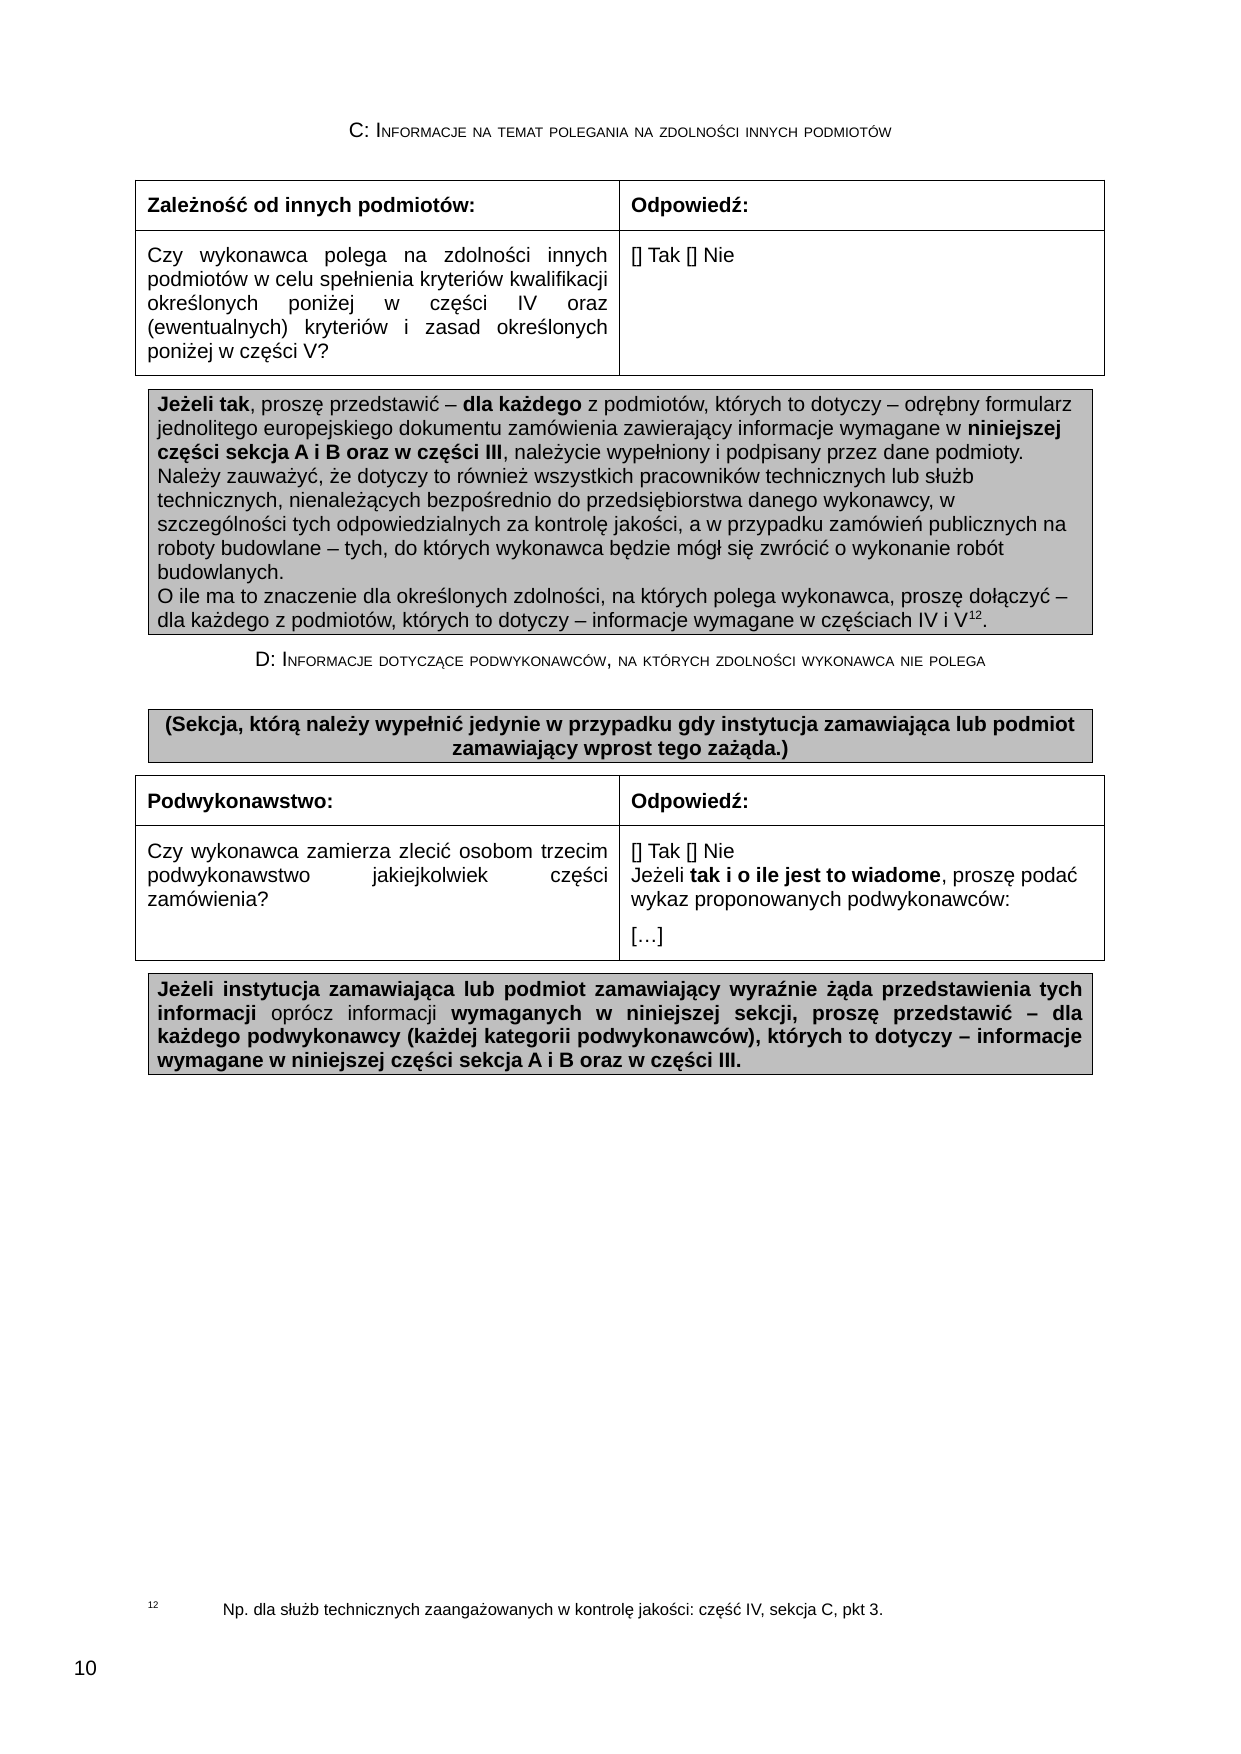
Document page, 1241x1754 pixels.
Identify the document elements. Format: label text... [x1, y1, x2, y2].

text Np. dla służb technicznych zaangażowanych w kontrolę jakości: część IV, sekcja C, pkt 3. [148, 1599, 1093, 1619]
title D: Informacje dotyczące podwykonawców, na których zdolności wykonawca nie polega [148, 647, 1093, 671]
text Jeżeli tak, proszę przedstawić – dla każdego z podmiotów, których to dotyczy – odrębny formularz jednolitego europejskiego dokumentu zamówienia zawierający informacje wymagane w niniejszej części sekcja A i B oraz w części III, należycie wypełniony i podpisany przez dane podmioty. Należy zauważyć, że dotyczy to również wszystkich pracowników technicznych lub służb technicznych, nienależących bezpośrednio do przedsiębiorstwa danego wykonawcy, w szczególności tych odpowiedzialnych za kontrolę jakości, a w przypadku zamówień publicznych na roboty budowlane – tych, do których wykonawca będzie mógł się zwrócić o wykonanie robót budowlanych. O ile ma to znaczenie dla określonych zdolności, na których polega wykonawca, proszę dołączyć – dla każdego z podmiotów, których to dotyczy – informacje wymagane w częściach IV i V. [149, 390, 1092, 634]
title (Sekcja, którą należy wypełnić jedynie w przypadku gdy instytucja zamawiająca lub podmiot zamawiający wprost tego zażąda.) [149, 710, 1092, 762]
table_cell Czy wykonawca polega na zdolności innych podmiotów w celu spełnienia kryteriów kwalifikacji określonych poniżej w części IV oraz (ewentualnych) kryteriów i zasad określonych poniżej w części V? [136, 231, 619, 375]
table_cell [] Tak [] Nie [620, 231, 1104, 375]
table_header Odpowiedź: [620, 776, 1104, 825]
table_header Podwykonawstwo: [136, 776, 619, 825]
title Jeżeli instytucja zamawiająca lub podmiot zamawiający wyraźnie żąda przedstawienia tych informacji oprócz informacji wymaganych w niniejszej sekcji, proszę przedstawić – dla każdego podwykonawcy (każdej kategorii podwykonawców), których to dotyczy – informacje wymagane w niniejszej części sekcja A i B oraz w części III. [149, 974, 1092, 1074]
title C: Informacje na temat polegania na zdolności innych podmiotów [148, 118, 1093, 142]
table_cell Czy wykonawca zamierza zlecić osobom trzecim podwykonawstwo jakiejkolwiek części zamówienia? [136, 826, 619, 960]
table_cell [] Tak [] Nie Jeżeli tak i o ile jest to wiadome, proszę podać wykaz proponowanych podwykonawców: […] [620, 826, 1104, 960]
table_header Zależność od innych podmiotów: [136, 181, 619, 229]
table_header Odpowiedź: [620, 181, 1104, 229]
